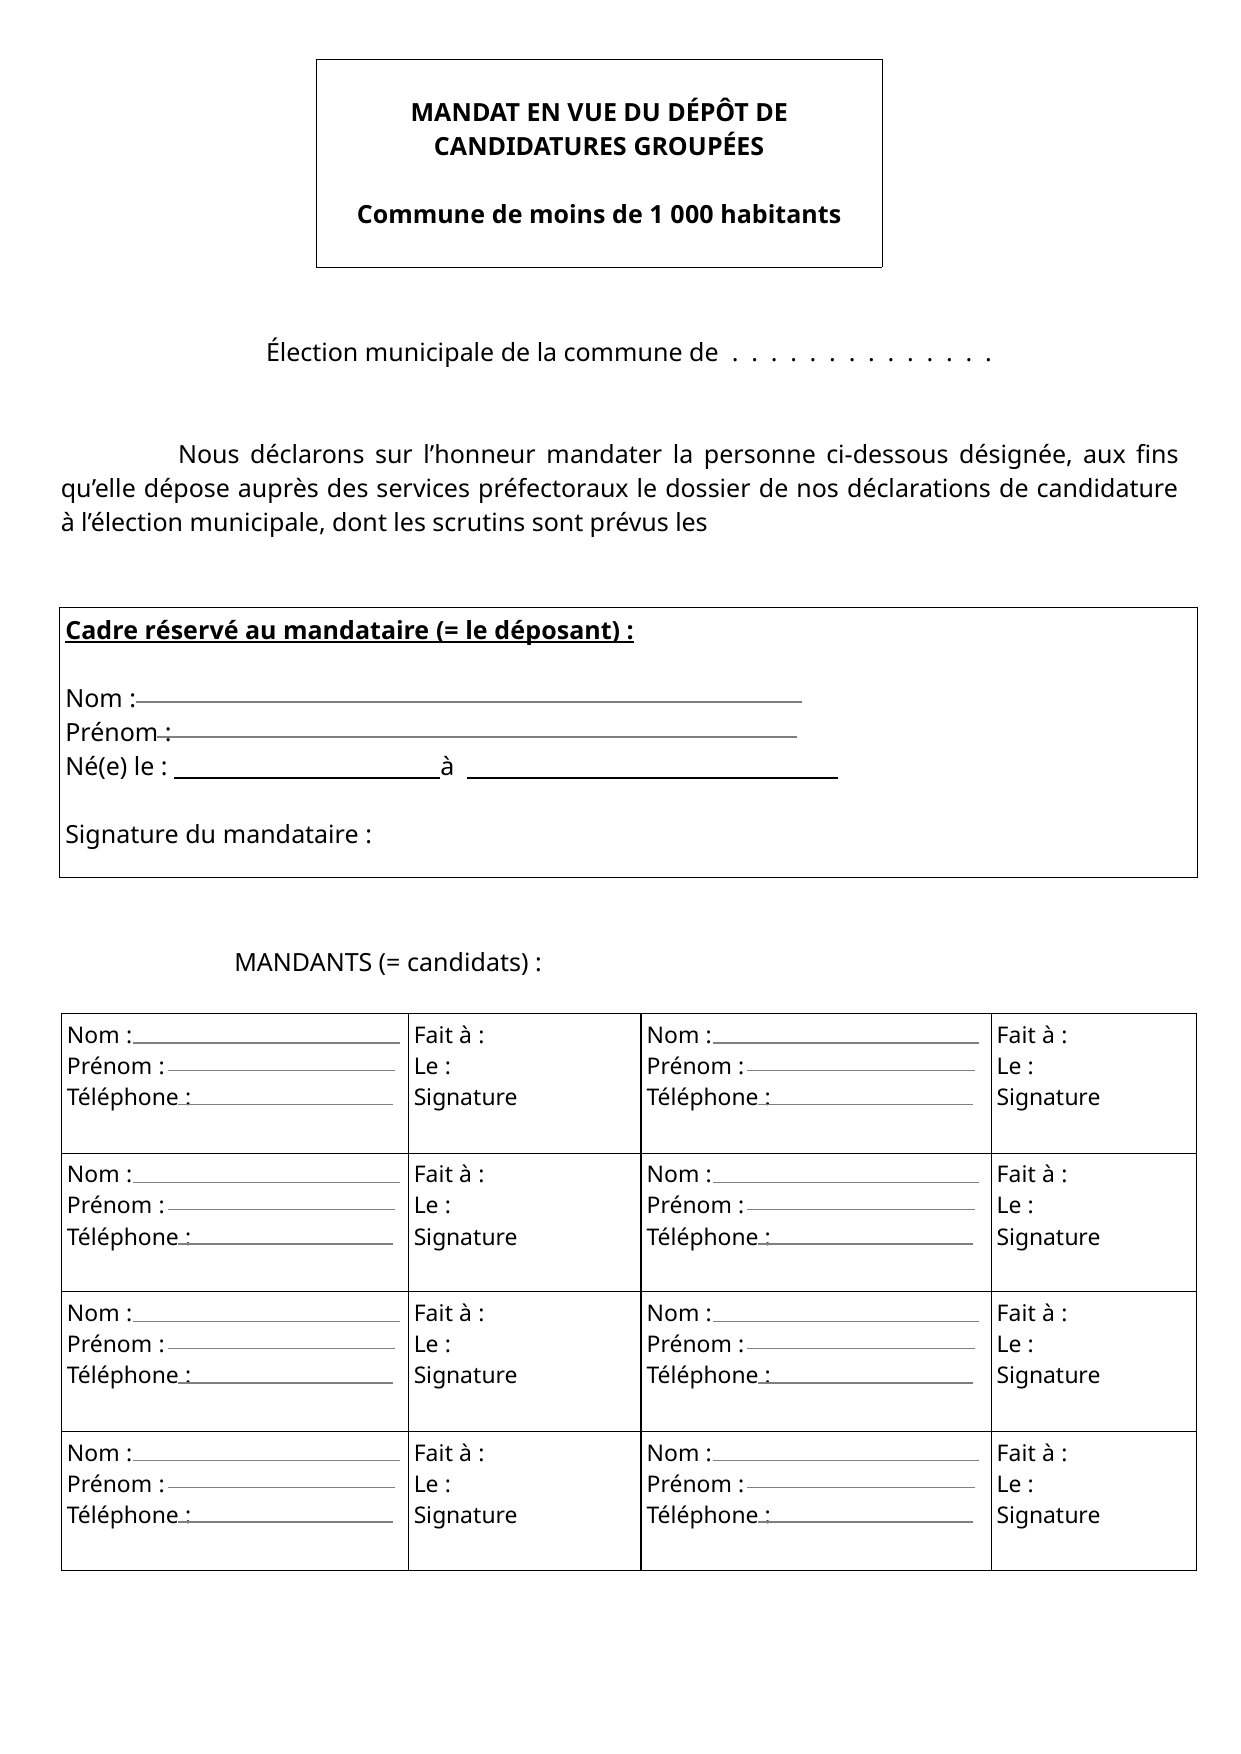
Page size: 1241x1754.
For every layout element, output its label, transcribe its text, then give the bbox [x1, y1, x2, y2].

table_cell Fait à : Le : Signature [409, 1154, 640, 1291]
table_cell Nom : Prénom : Téléphone : [62, 1432, 408, 1569]
table_header Nom : Prénom : Téléphone : [642, 1014, 991, 1152]
text Commune de moins de 1 000 habitants [317, 195, 882, 231]
table_cell Nom : Prénom : Téléphone : [642, 1432, 991, 1569]
text MANDAT EN VUE DU DÉPÔT DE [317, 93, 882, 127]
table_cell Fait à : Le : Signature [409, 1292, 640, 1431]
text MANDANTS (= candidats) : [234, 945, 1181, 979]
table_cell Nom : Prénom : Téléphone : [642, 1292, 991, 1431]
table_header Fait à : Le : Signature [992, 1014, 1196, 1152]
table_cell Nom : Prénom : Téléphone : [62, 1292, 408, 1431]
table_header Cadre réservé au mandataire (= le déposant) : Nom : Prénom : Né(e) le : à Signature du mandataire : [60, 608, 1197, 877]
text Élection municipale de la commune de . . . . . . . . . . . . . . [266, 335, 1181, 369]
table_header Nom : Prénom : Téléphone : [62, 1014, 408, 1152]
text CANDIDATURES GROUPÉES [317, 127, 882, 163]
table_cell Fait à : Le : Signature [992, 1154, 1196, 1291]
table_cell Nom : Prénom : Téléphone : [62, 1154, 408, 1291]
table_cell Fait à : Le : Signature [992, 1432, 1196, 1569]
table_cell Nom : Prénom : Téléphone : [642, 1154, 991, 1291]
text Nous déclarons sur l’honneur mandater la personne ci-dessous désignée, aux fins qu’elle dépose auprès des services préfectoraux le dossier de nos déclarations de candidature à l’élection municipale, dont les scrutins sont prévus les [61, 437, 1179, 539]
table_header Fait à : Le : Signature [409, 1014, 640, 1152]
table_cell Fait à : Le : Signature [409, 1432, 640, 1569]
table_cell Fait à : Le : Signature [992, 1292, 1196, 1431]
